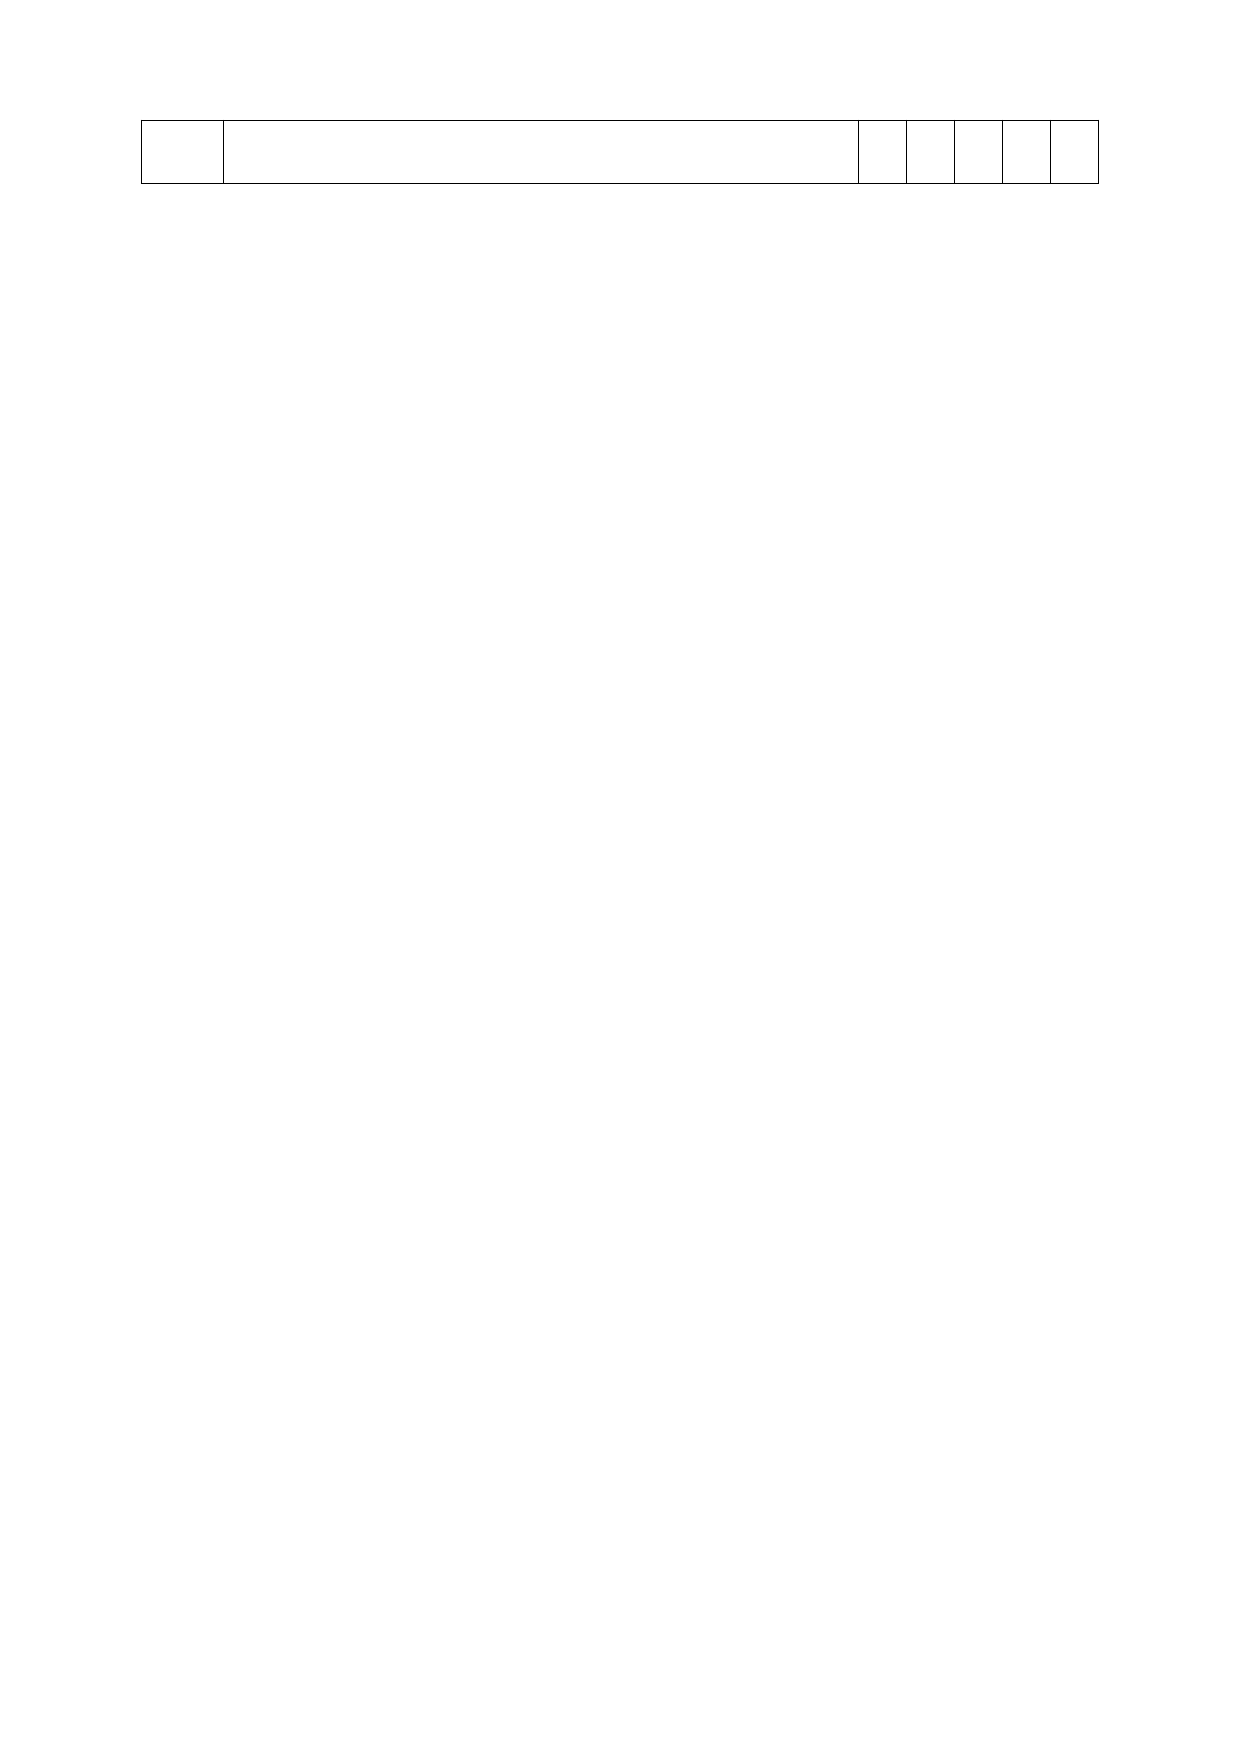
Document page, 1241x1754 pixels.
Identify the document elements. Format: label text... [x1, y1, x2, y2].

table_cell 5 [859, 121, 906, 183]
table_cell 2 [1003, 121, 1050, 183]
table_cell 整體而言，我認為本次課程內容對我有幫助… [224, 121, 858, 183]
table_cell 1 [1051, 121, 1098, 183]
table_cell 3 [955, 121, 1002, 183]
table_cell [142, 121, 223, 183]
table_cell 4 [907, 121, 954, 183]
